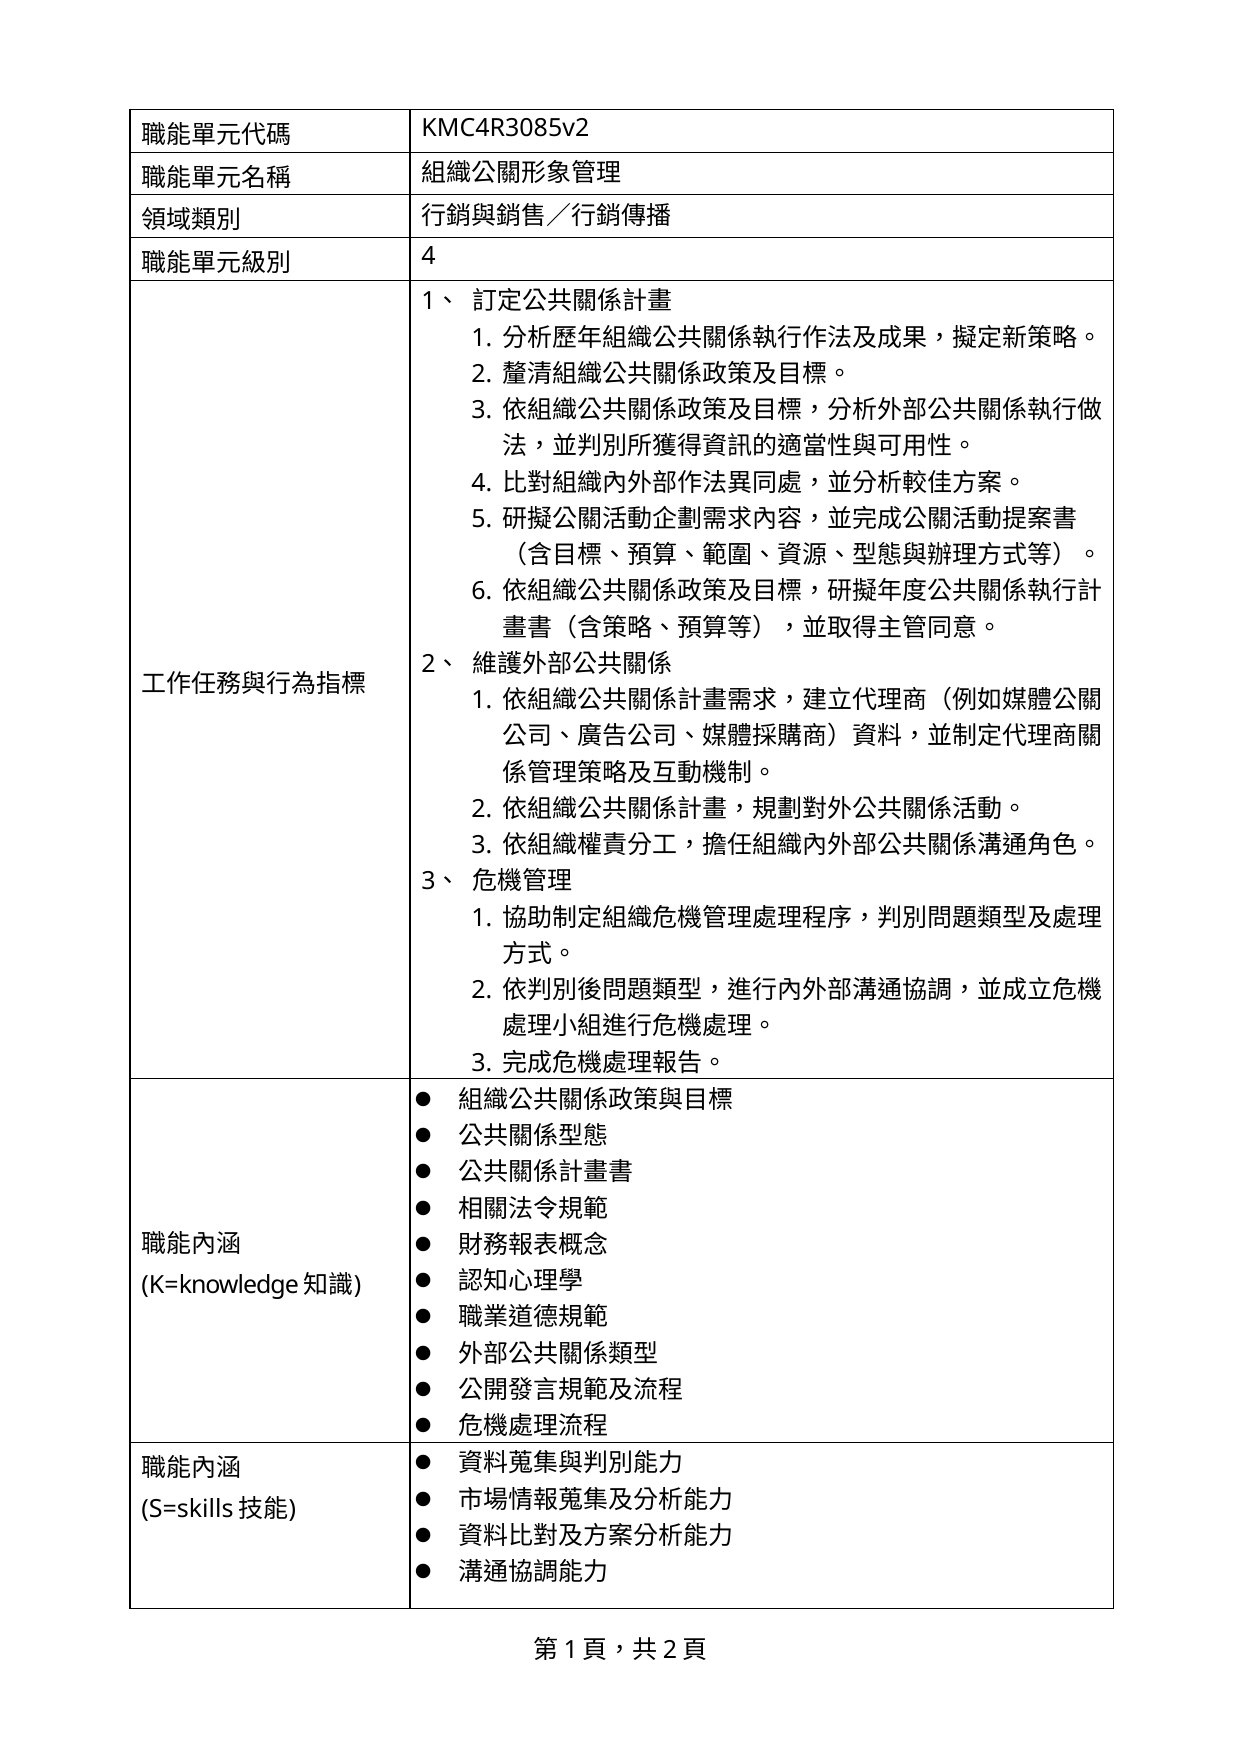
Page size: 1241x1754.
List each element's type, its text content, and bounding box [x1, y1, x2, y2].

table_cell 組織公共關係政策與目標 公共關係型態 公共關係計畫書 相關法令規範 財務報表概念 認知心理學 職業道德規範 外部公共關係類型 公開發言規範及流程 危機處理流程 [411, 1079, 1113, 1442]
table_cell 職能單元名稱 [131, 153, 409, 194]
table_header 職能單元代碼 [131, 110, 409, 152]
table_cell 訂定公共關係計畫 分析歷年組織公共關係執行作法及成果，擬定新策略。 釐清組織公共關係政策及目標。 依組織公共關係政策及目標，分析外部公共關係執行做法，並判別所獲得資訊的適當性與可用性。 比對組織內外部作法異同處，並分析較佳方案。 研擬公關活動企劃需求內容，並完成公關活動提案書（含目標、預算、範圍、資源、型態與辦理方式等）。 依組織公共關係政策及目標，研擬年度公共關係執行計畫書（含策略、預算等），並取得主管同意。 維護外部公共關係 依組織公共關係計畫需求，建立代理商（例如媒體公關公司、廣告公司、媒體採購商）資料，並制定代理商關係管理策略及互動機制。 依組織公共關係計畫，規劃對外公共關係活動。 依組織權責分工，擔任組織內外部公共關係溝通角色。 危機管理 協助制定組織危機管理處理程序，判別問題類型及處理方式。 依判別後問題類型，進行內外部溝通協調，並成立危機處理小組進行危機處理。 完成危機處理報告。 [411, 281, 1113, 1078]
table_cell 組織公關形象管理 [411, 153, 1113, 194]
table_cell 職能單元級別 [131, 238, 409, 280]
table_cell 工作任務與行為指標 [131, 281, 409, 1078]
table_header KMC4R3085v2 [411, 110, 1113, 152]
table_cell 行銷與銷售／行銷傳播 [411, 195, 1113, 237]
table_cell 職能內涵 (K=knowledge知識) [131, 1079, 409, 1442]
table_cell 4 [411, 238, 1113, 280]
table_cell 領域類別 [131, 195, 409, 237]
table_cell 職能內涵 (S=skills技能) [131, 1443, 409, 1608]
table_cell 資料蒐集與判別能力 市場情報蒐集及分析能力 資料比對及方案分析能力 溝通協調能力 預算規劃能力 公共關係計畫研擬能力 公共關係維護能力 公關活動規劃能力 口語表達技巧 協商談判技巧 品牌塑造能力 品牌行銷推廣及管理能力 危機處理能力 [411, 1443, 1113, 1608]
